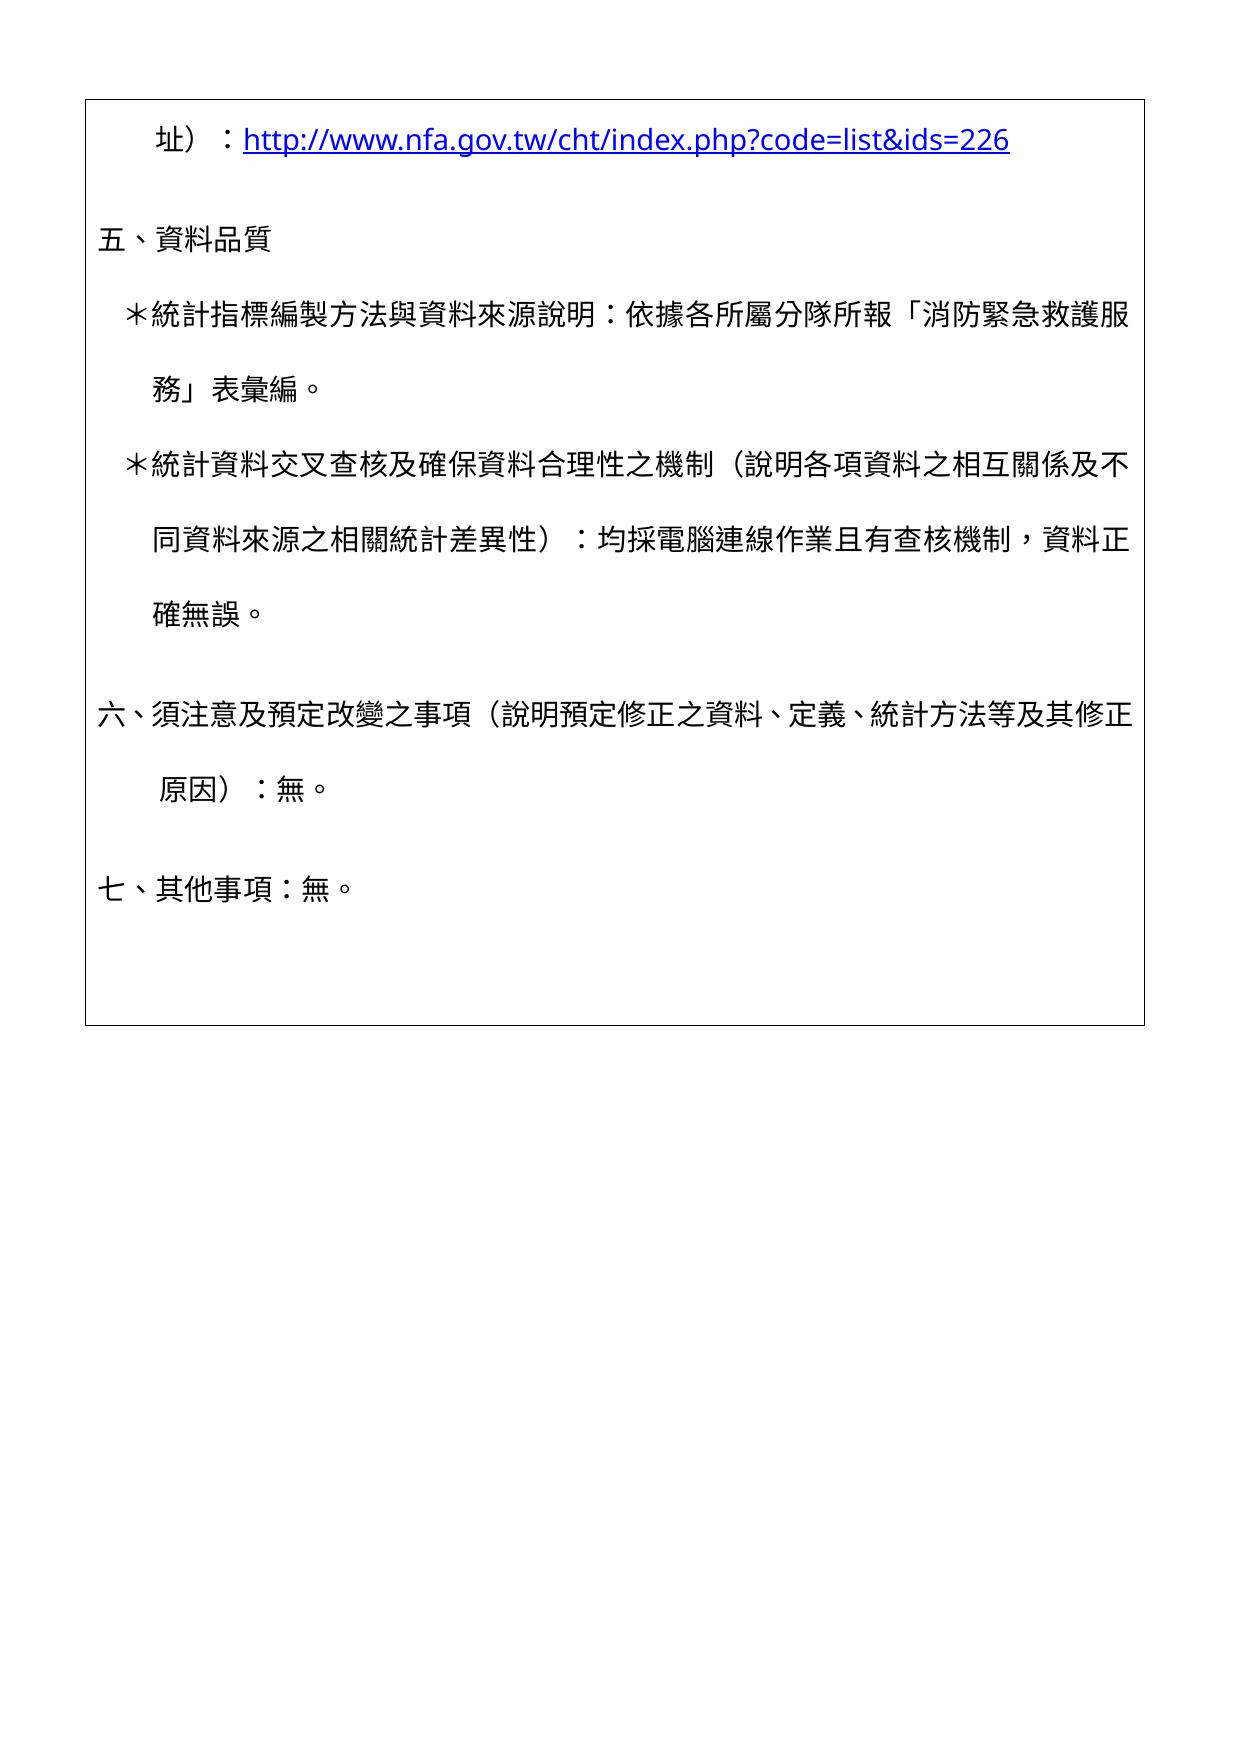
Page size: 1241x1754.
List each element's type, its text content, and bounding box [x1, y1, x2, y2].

table_header 址）：http://www.nfa.gov.tw/cht/index.php?code=list&ids=226 五、資料品質 ＊統計指標編製方法與資料來源說明：依據各所屬分隊所報「消防緊急救護服務」表彙編。 ＊統計資料交叉查核及確保資料合理性之機制（說明各項資料之相互關係及不同資料來源之相關統計差異性）：均採電腦連線作業且有查核機制，資料正確無誤。 六、須注意及預定改變之事項（說明預定修正之資料、定義、統計方法等及其修正原因）：無。 七、其他事項：無。 [86, 100, 1144, 1025]
